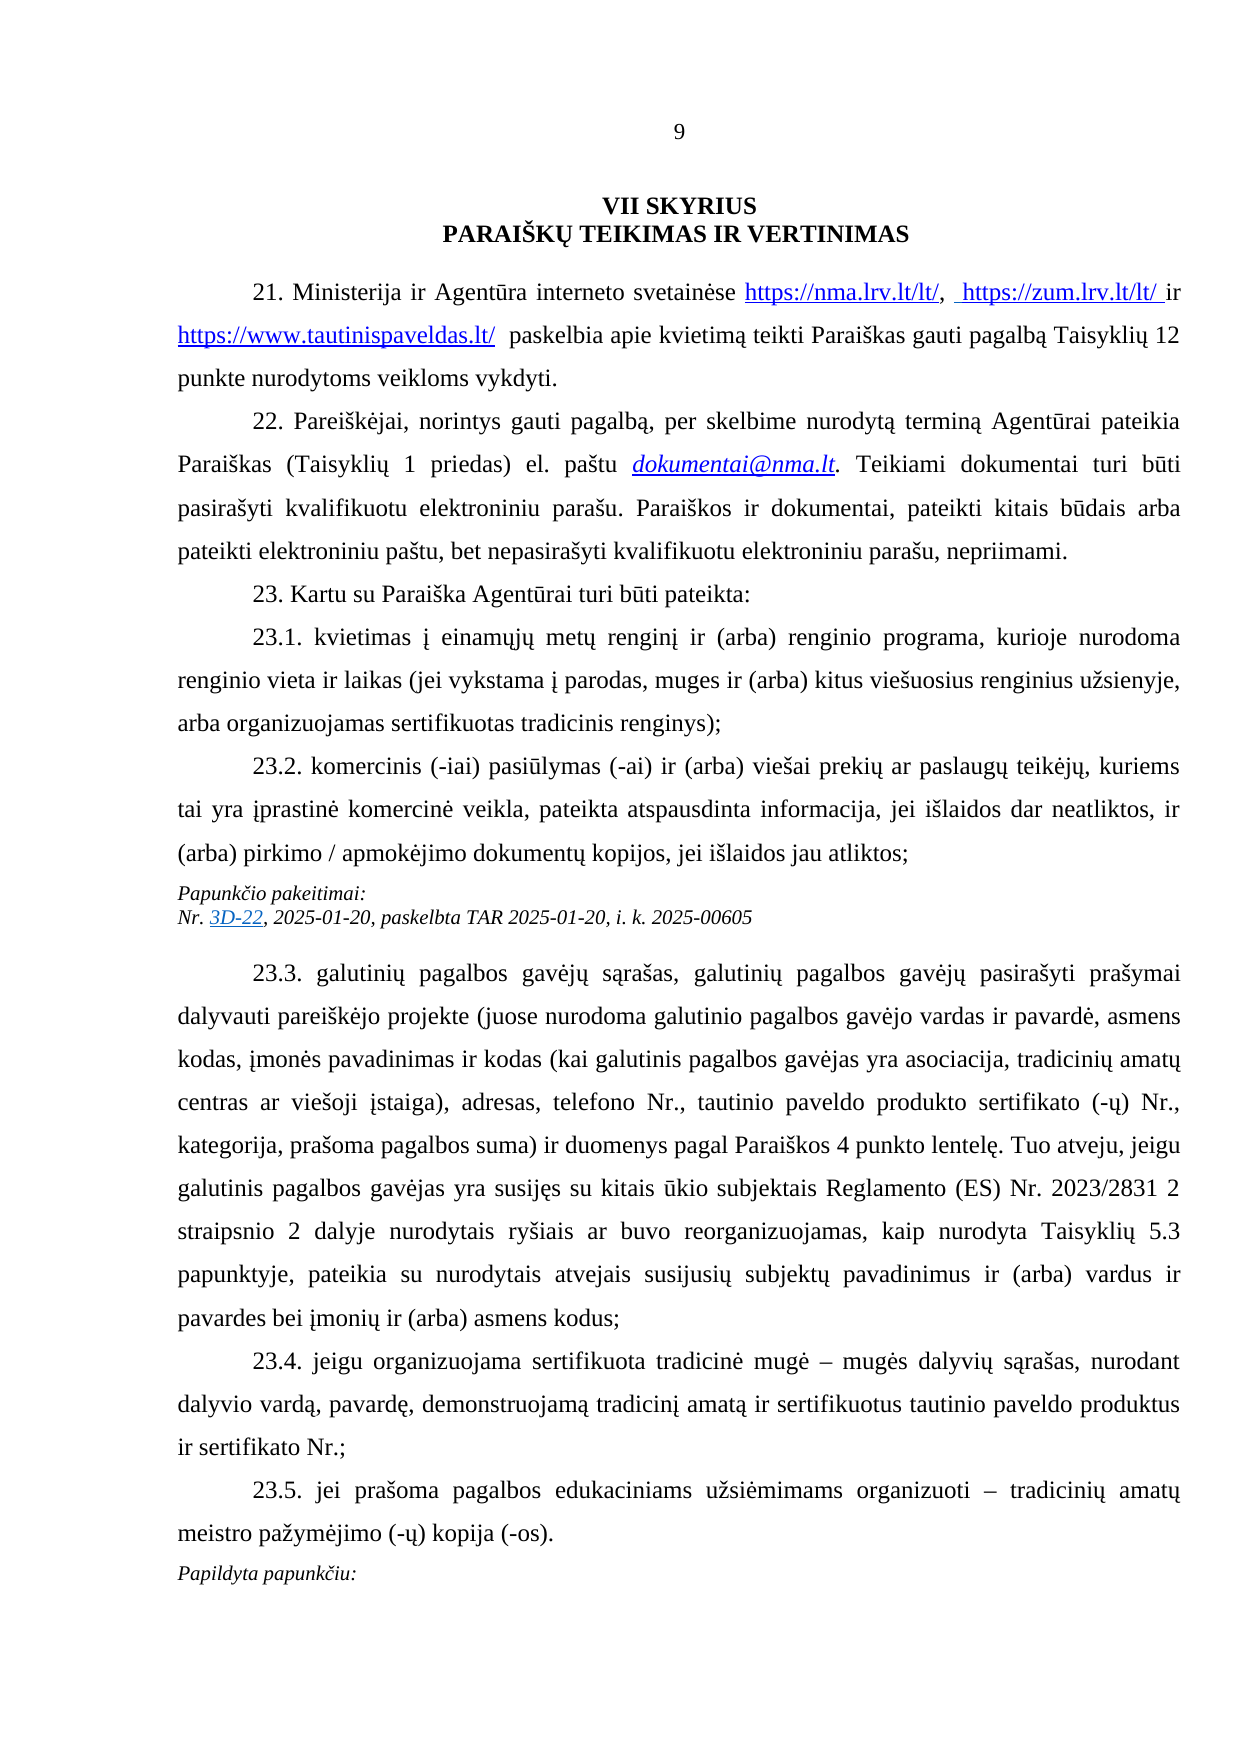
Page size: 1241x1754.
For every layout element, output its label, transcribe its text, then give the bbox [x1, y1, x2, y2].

text Papildyta papunkčiu: [177, 1561, 1181, 1585]
text VII SKYRIUS [177, 191, 1181, 219]
text PARAIŠKŲ TEIKIMAS IR VERTINIMAS [177, 219, 1181, 248]
text 23.1. kvietimas į einamųjų metų renginį ir (arba) renginio programa, kurioje nurodoma renginio vieta ir laikas (jei vykstama į parodas, muges ir (arba) kitus viešuosius renginius užsienyje, arba organizuojamas sertifikuotas tradicinis renginys); [177, 622, 1181, 737]
text 23.5. jei prašoma pagalbos edukaciniams užsiėmimams organizuoti – tradicinių amatų meistro pažymėjimo (-ų) kopija (-os). [177, 1475, 1181, 1547]
text 23.4. jeigu organizuojama sertifikuota tradicinė mugė – mugės dalyvių sąrašas, nurodant dalyvio vardą, pavardę, demonstruojamą tradicinį amatą ir sertifikuotus tautinio paveldo produktus ir sertifikato Nr.; [177, 1346, 1181, 1461]
text 21. Ministerija ir Agentūra interneto svetainėse https://nma.lrv.lt/lt/, https://zum.lrv.lt/lt/ ir https://www.tautinispaveldas.lt/ paskelbia apie kvietimą teikti Paraiškas gauti pagalbą Taisyklių 12 punkte nurodytoms veikloms vykdyti. [177, 277, 1181, 392]
text Nr. 3D-22, 2025-01-20, paskelbta TAR 2025-01-20, i. k. 2025-00605 [177, 905, 1181, 929]
text 23. Kartu su Paraiška Agentūrai turi būti pateikta: [177, 579, 1181, 608]
text Papunkčio pakeitimai: [177, 881, 1181, 905]
text 23.3. galutinių pagalbos gavėjų sąrašas, galutinių pagalbos gavėjų pasirašyti prašymai dalyvauti pareiškėjo projekte (juose nurodoma galutinio pagalbos gavėjo vardas ir pavardė, asmens kodas, įmonės pavadinimas ir kodas (kai galutinis pagalbos gavėjas yra asociacija, tradicinių amatų centras ar viešoji įstaiga), adresas, telefono Nr., tautinio paveldo produkto sertifikato (-ų) Nr., kategorija, prašoma pagalbos suma) ir duomenys pagal Paraiškos 4 punkto lentelę. Tuo atveju, jeigu galutinis pagalbos gavėjas yra susijęs su kitais ūkio subjektais Reglamento (ES) Nr. 2023/2831 2 straipsnio 2 dalyje nurodytais ryšiais ar buvo reorganizuojamas, kaip nurodyta Taisyklių 5.3 papunktyje, pateikia su nurodytais atvejais susijusių subjektų pavadinimus ir (arba) vardus ir pavardes bei įmonių ir (arba) asmens kodus; [177, 958, 1181, 1331]
text 23.2. komercinis (-iai) pasiūlymas (-ai) ir (arba) viešai prekių ar paslaugų teikėjų, kuriems tai yra įprastinė komercinė veikla, pateikta atspausdinta informacija, jei išlaidos dar neatliktos, ir (arba) pirkimo / apmokėjimo dokumentų kopijos, jei išlaidos jau atliktos; [177, 751, 1181, 866]
text 22. Pareiškėjai, norintys gauti pagalbą, per skelbime nurodytą terminą Agentūrai pateikia Paraiškas (Taisyklių 1 priedas) el. paštu dokumentai@nma.lt. Teikiami dokumentai turi būti pasirašyti kvalifikuotu elektroniniu parašu. Paraiškos ir dokumentai, pateikti kitais būdais arba pateikti elektroniniu paštu, bet nepasirašyti kvalifikuotu elektroniniu parašu, nepriimami. [177, 406, 1181, 564]
